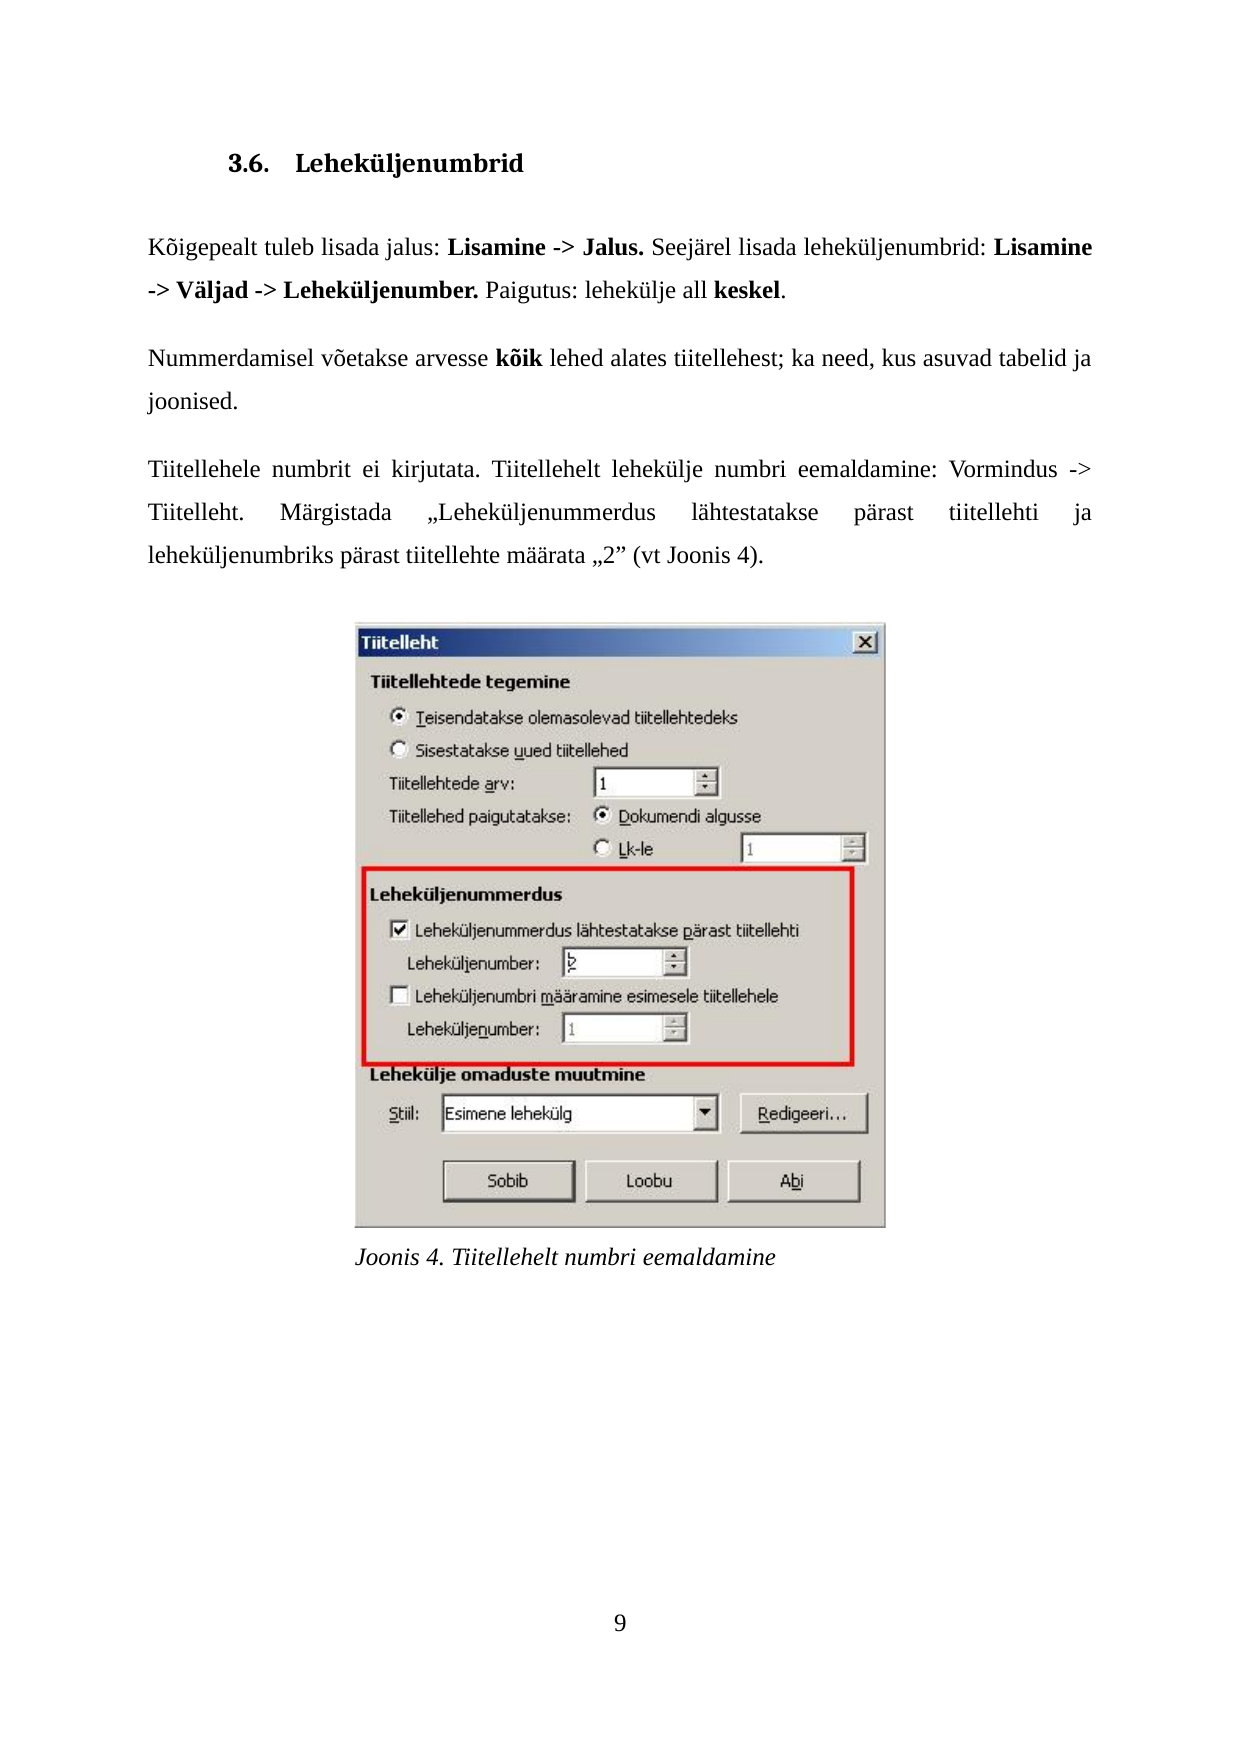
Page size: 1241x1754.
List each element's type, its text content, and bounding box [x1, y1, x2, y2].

text Tiitellehele numbrit ei kirjutata. Tiitellehelt lehekülje numbri eemaldamine: Vormindus -> Tiitelleht. Märgistada „Leheküljenummerdus lähtestatakse pärast tiitellehti ja leheküljenumbriks pärast tiitellehte määrata „2” (vt Joonis 4). [148, 454, 1093, 569]
text Kõigepealt tuleb lisada jalus: Lisamine -> Jalus. Seejärel lisada leheküljenumbrid: Lisamine -> Väljad -> Leheküljenumber. Paigutus: lehekülje all keskel. [148, 232, 1093, 304]
picture [354, 621, 886, 1228]
text Nummerdamisel võetakse arvesse kõik lehed alates tiitellehest; ka need, kus asuvad tabelid ja joonised. [148, 343, 1093, 415]
subtitle Leheküljenumbrid [223, 148, 1093, 179]
text Joonis 4. Tiitellehelt numbri eemaldamine [354, 1228, 886, 1271]
